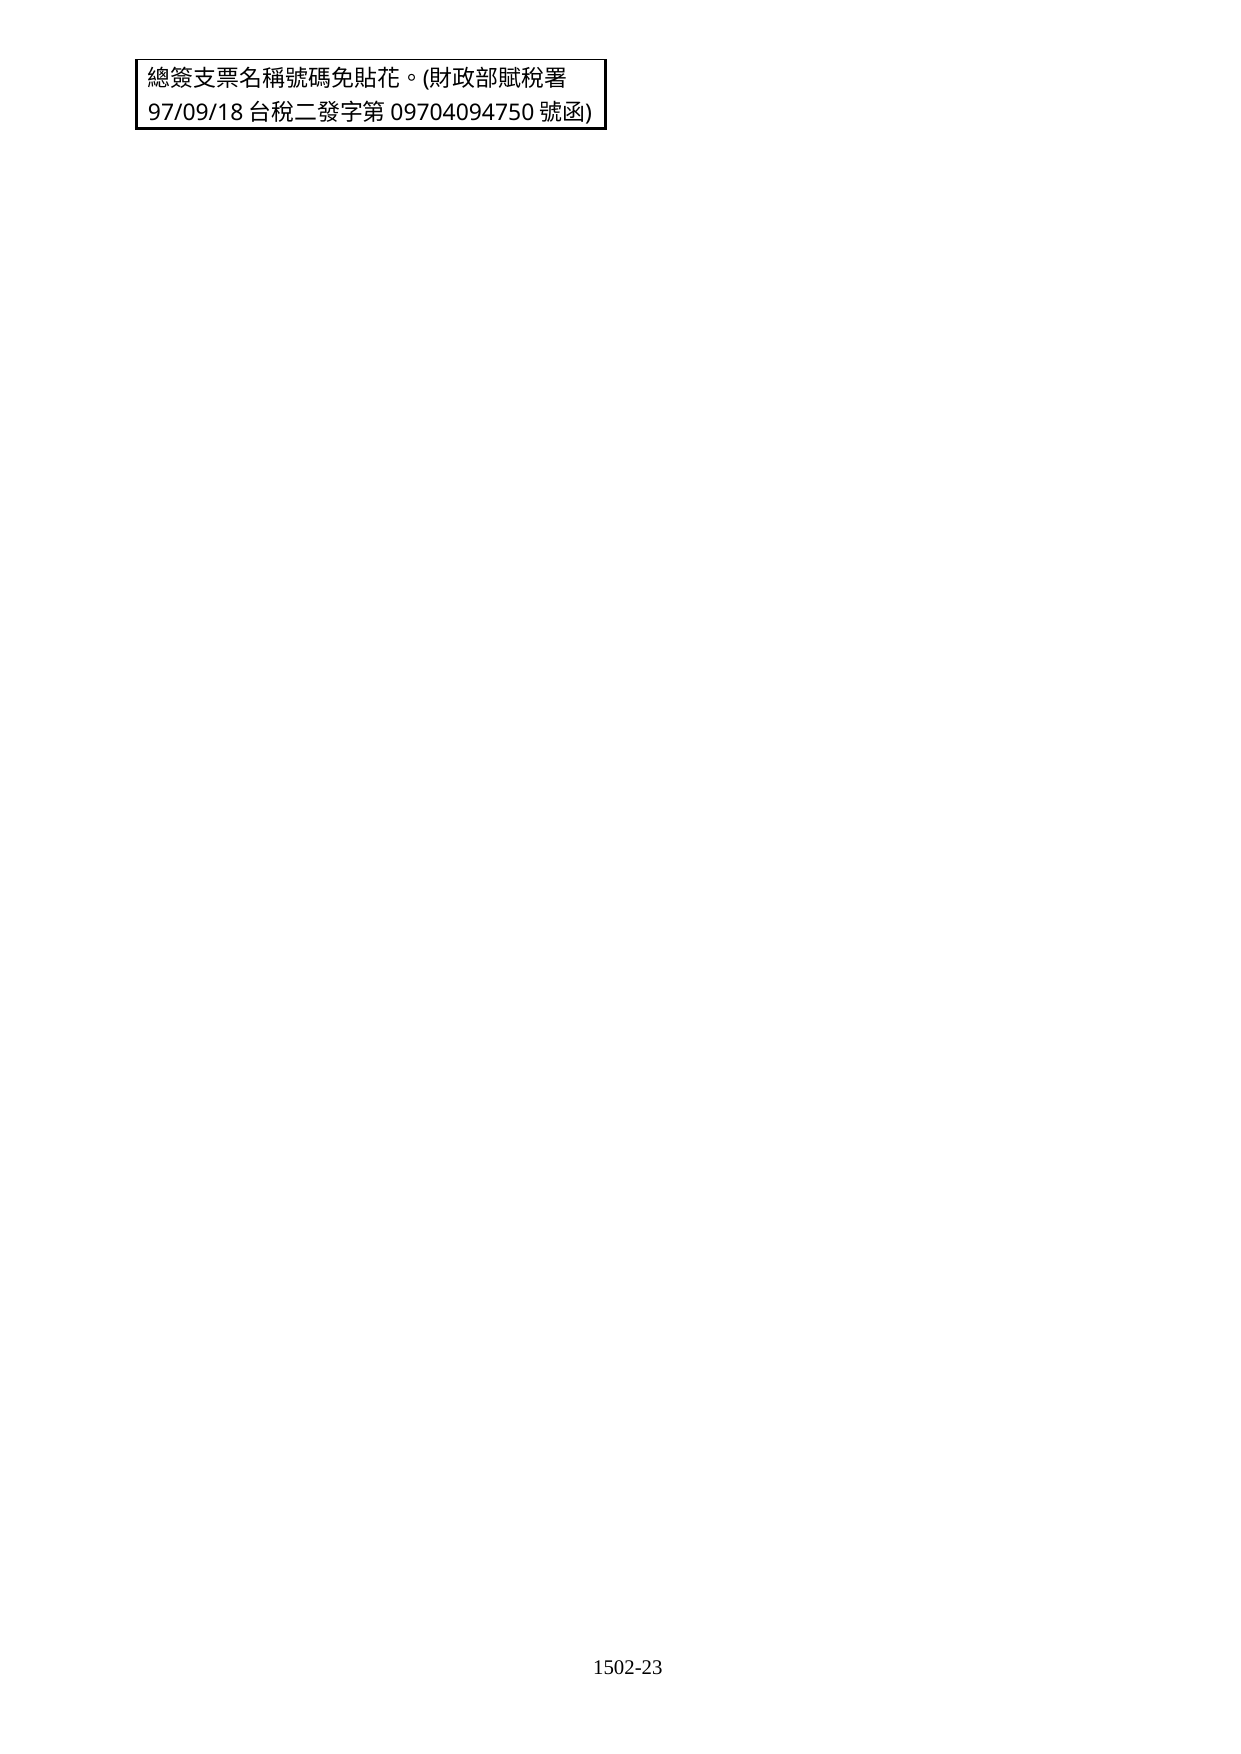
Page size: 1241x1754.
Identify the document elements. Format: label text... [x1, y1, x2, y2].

table_cell 總簽支票名稱號碼免貼花。(財政部賦稅署97/09/18台稅二發字第09704094750號函) [138, 60, 604, 127]
